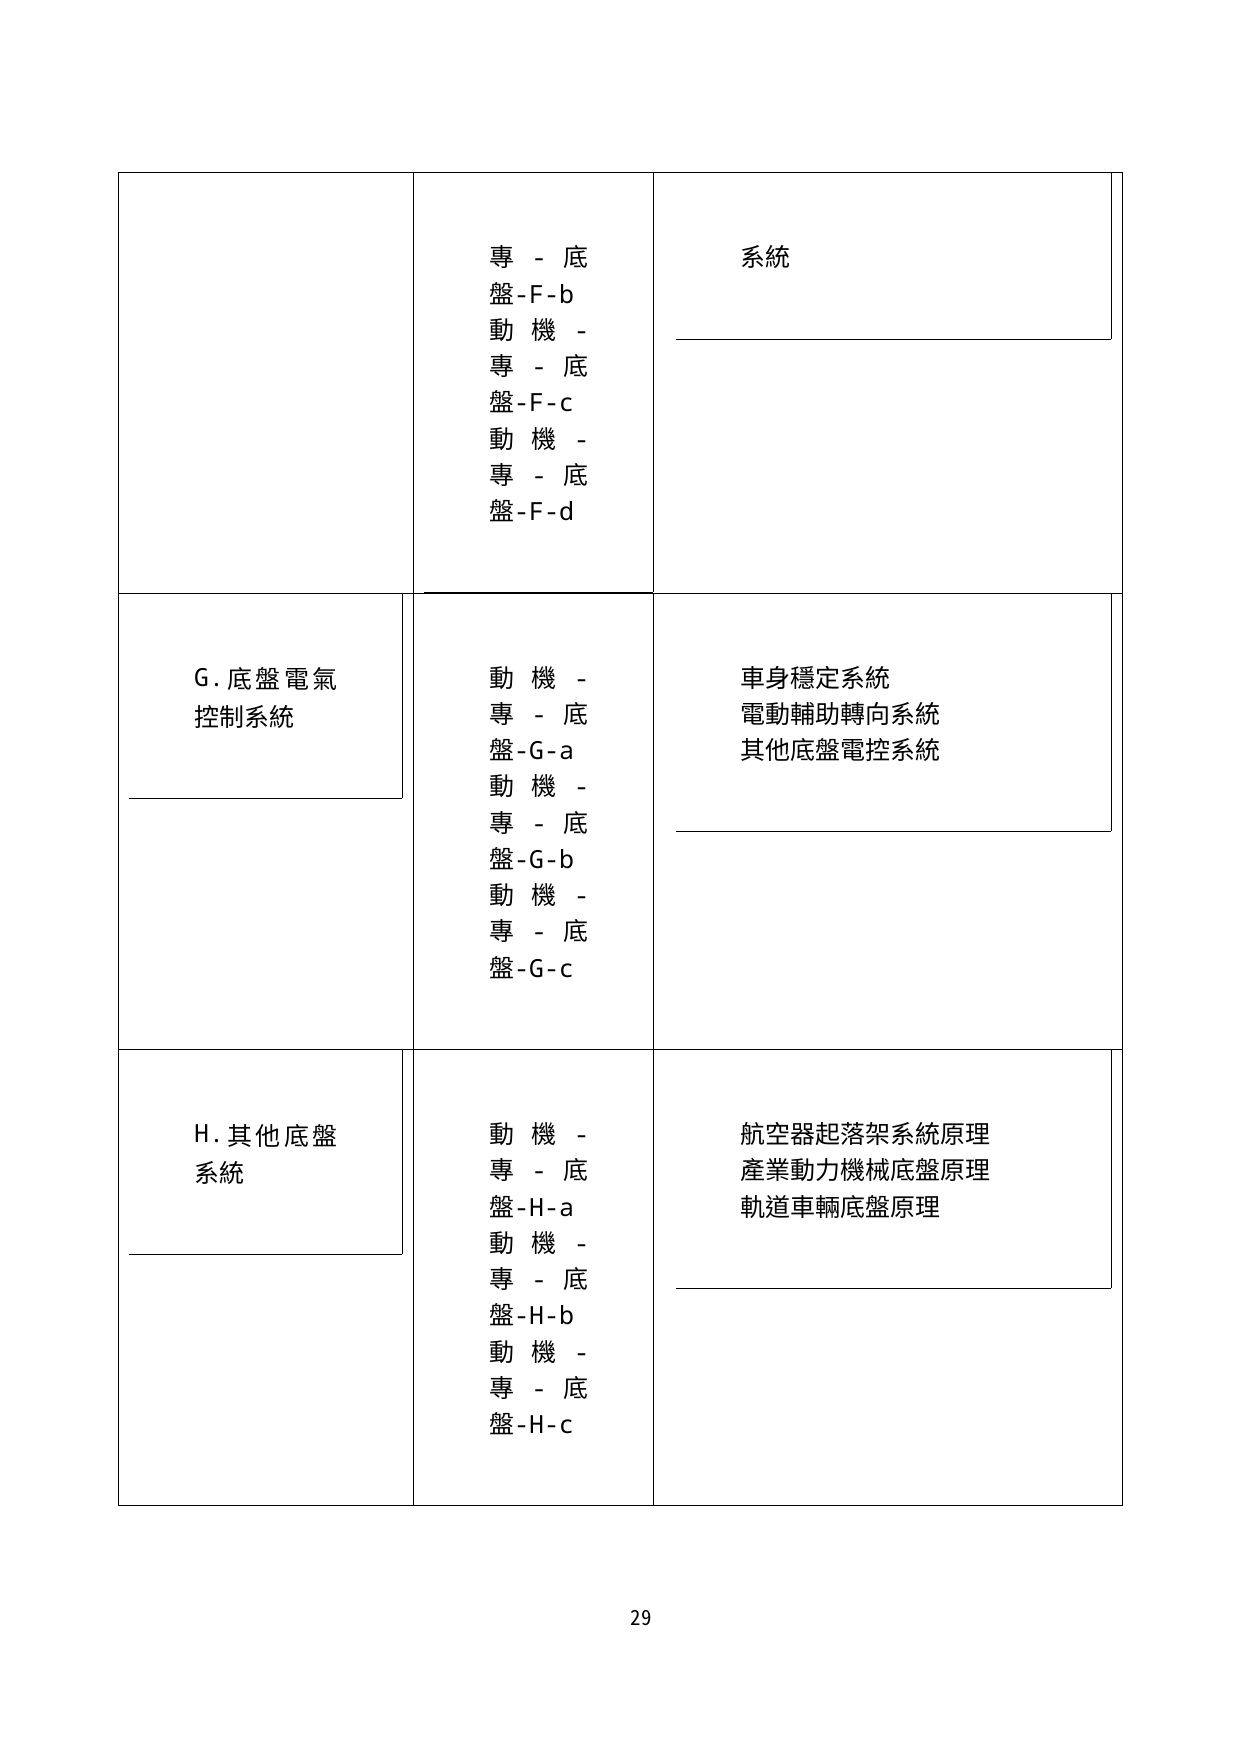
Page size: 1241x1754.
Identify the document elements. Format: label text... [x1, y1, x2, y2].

table_cell 系統 [665, 173, 1122, 592]
table_cell 動機-專-底盤-H-a 動機-專-底盤-H-b 動機-專-底盤-H-c [414, 1050, 653, 1505]
table_cell [654, 594, 664, 1049]
table_cell [654, 1050, 664, 1505]
table_cell 專-底盤-F-b 動機-專-底盤-F-c 動機-專-底盤-F-d [414, 173, 653, 592]
table_cell 動機-專-底盤-G-a 動機-專-底盤-G-b 動機-專-底盤-G-c [414, 594, 653, 1049]
table_cell [119, 173, 413, 592]
table_cell G.底盤電氣控制系統 [119, 594, 413, 1049]
table_cell H.其他底盤系統 [119, 1050, 413, 1505]
table_cell [654, 173, 664, 592]
table_cell 車身穩定系統 電動輔助轉向系統 其他底盤電控系統 [665, 594, 1122, 1049]
table_cell 航空器起落架系統原理 產業動力機械底盤原理 軌道車輛底盤原理 [665, 1050, 1122, 1505]
